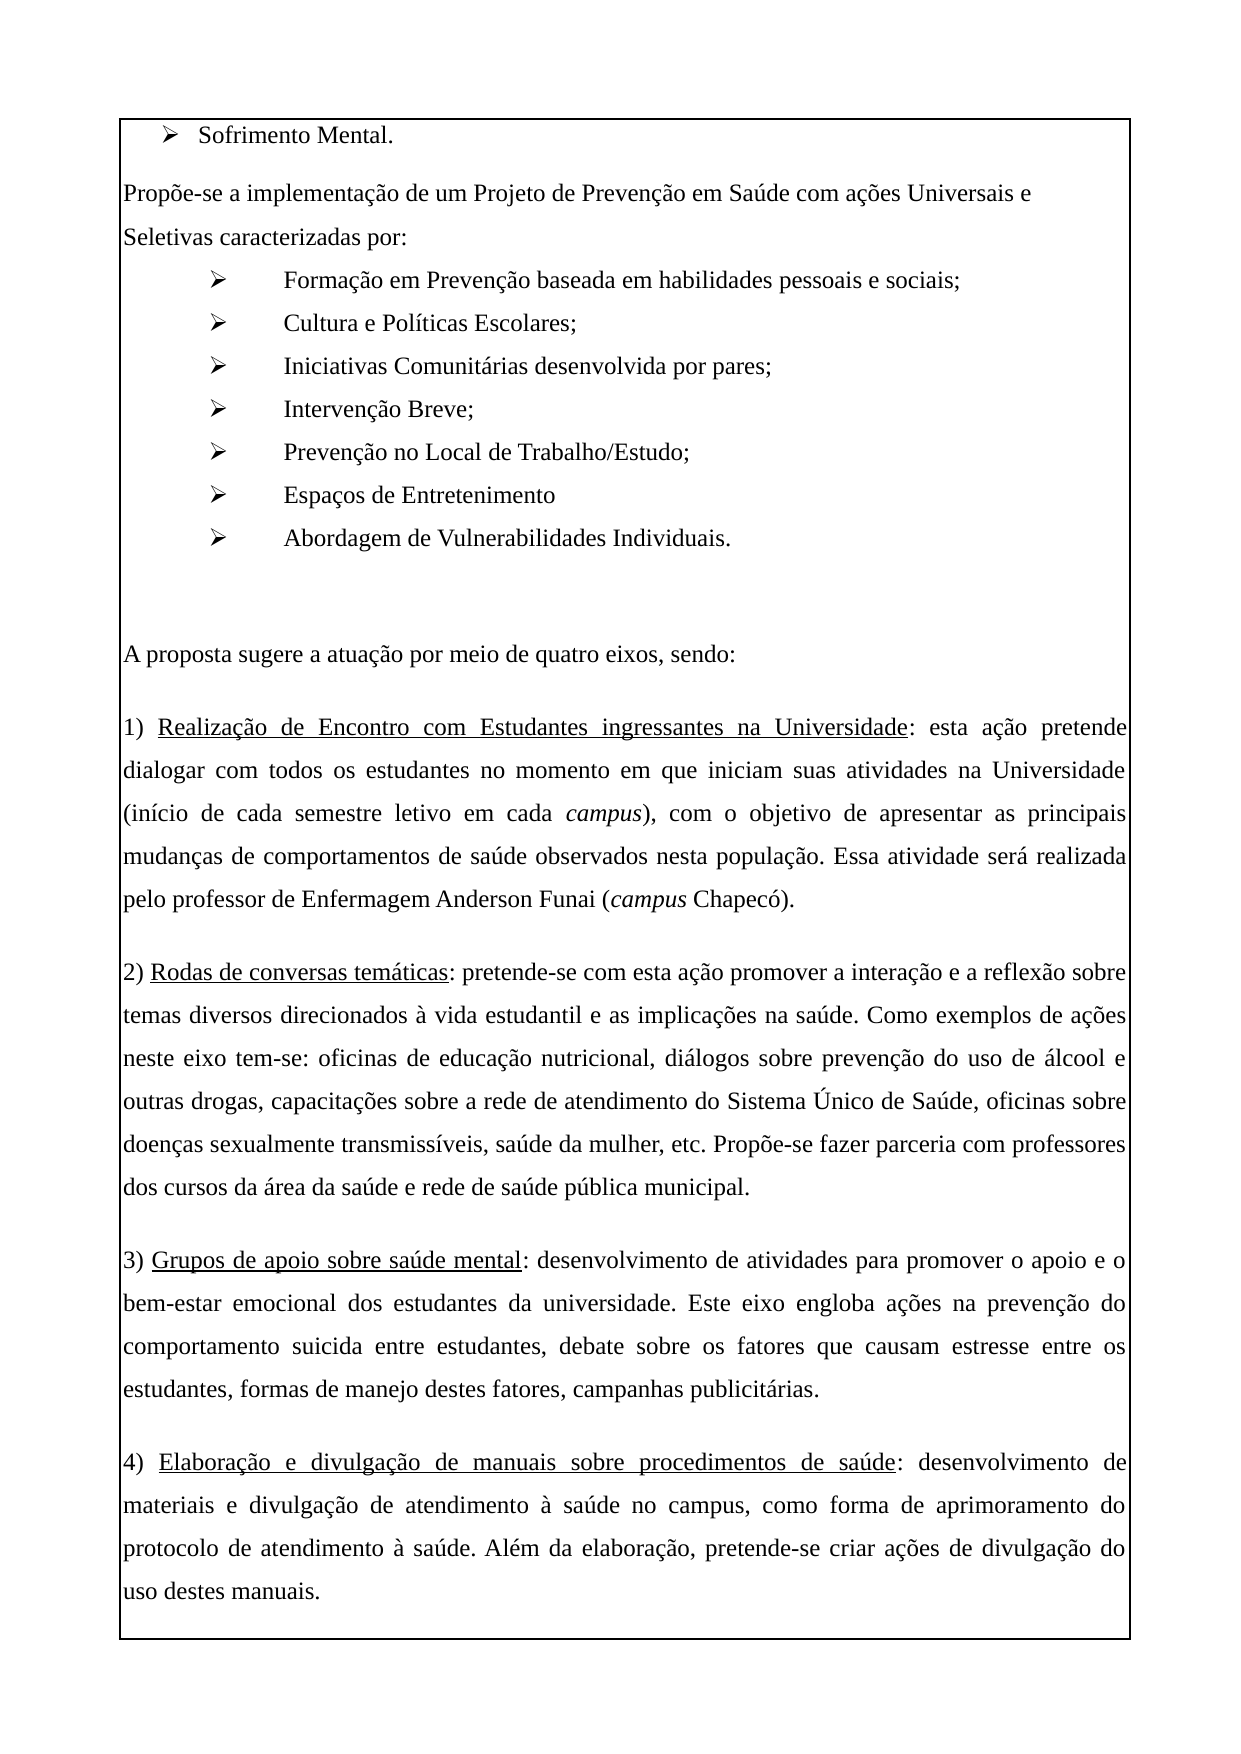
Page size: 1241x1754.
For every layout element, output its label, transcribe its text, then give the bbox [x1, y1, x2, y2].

table_cell Introdução e Justificativa: A Pró-Reitoria de Assuntos Estudantis da UFFS desenvolve ações e programas voltados para a permanência e sucesso dos estudantes. Com este projeto espera-se contribuir de forma direta para a promoção de saúde e bem-estar do público estudantil. Justifica-se a necessidade desta intervenção na área de saúde, tendo em vista que o ingresso na vida universitária é um momento de muitas mudanças na vida dos jovens, sejam estas a separação da família, novas responsabilidades, ansiedade, sobrecarga de trabalhos acadêmicos, e isso pode afetar diretamente sua condição de saúde. A Ciência da Prevenção fez enormes avanços nos últimos 20 anos, como resultado, os profissionais da área e os policymakers têm agora melhor compreensão sobre o que torna os indivíduos vulneráveis a terem desfechos negativos em sua condição de saúde. Considerando que os principais comportamentos de saúde observados relacionam-se a: Uso e Abuso de Álcool e outras Drogas; Diminuição e Ausência da Prática de Atividades Físicas; Sexo sem proteção; Condução de veículos sob efeito de substâncias; Obesidade; Sofrimento Mental. Propõe-se a implementação de um Projeto de Prevenção em Saúde com ações Universais e Seletivas caracterizadas por: Formação em Prevenção baseada em habilidades pessoais e sociais; Cultura e Políticas Escolares; Iniciativas Comunitárias desenvolvida por pares; Intervenção Breve; Prevenção no Local de Trabalho/Estudo; Espaços de Entretenimento Abordagem de Vulnerabilidades Individuais. A proposta sugere a atuação por meio de quatro eixos, sendo: 1) Realização de Encontro com Estudantes ingressantes na Universidade: esta ação pretende dialogar com todos os estudantes no momento em que iniciam suas atividades na Universidade (início de cada semestre letivo em cada campus), com o objetivo de apresentar as principais mudanças de comportamentos de saúde observados nesta população. Essa atividade será realizada pelo professor de Enfermagem Anderson Funai (campus Chapecó). 2) Rodas de conversas temáticas: pretende-se com esta ação promover a interação e a reflexão sobre temas diversos direcionados à vida estudantil e as implicações na saúde. Como exemplos de ações neste eixo tem-se: oficinas de educação nutricional, diálogos sobre prevenção do uso de álcool e outras drogas, capacitações sobre a rede de atendimento do Sistema Único de Saúde, oficinas sobre doenças sexualmente transmissíveis, saúde da mulher, etc. Propõe-se fazer parceria com professores dos cursos da área da saúde e rede de saúde pública municipal. 3) Grupos de apoio sobre saúde mental: desenvolvimento de atividades para promover o apoio e o bem-estar emocional dos estudantes da universidade. Este eixo engloba ações na prevenção do comportamento suicida entre estudantes, debate sobre os fatores que causam estresse entre os estudantes, formas de manejo destes fatores, campanhas publicitárias. 4) Elaboração e divulgação de manuais sobre procedimentos de saúde: desenvolvimento de materiais e divulgação de atendimento à saúde no campus, como forma de aprimoramento do protocolo de atendimento à saúde. Além da elaboração, pretende-se criar ações de divulgação do uso destes manuais. Ressalta-se que as ações em cada eixo serão organizadas e coordenadas por cada SAE, preferencialmente pelo profissional da área de psicologia, sob supervisão do DAE/PROAE. Os SAEs possuem liberdade para propor ações específicas voltadas as características dos estudantes de seu campus. Além destas ações poderão ser pensadas outras estratégias de intervenções e informações aos estudantes que possam contribuir para a promoção e prevenção de saúde estudantil, sempre respeitando o diálogo com os estudantes. (até 2 páginas) [121, 120, 1129, 1638]
